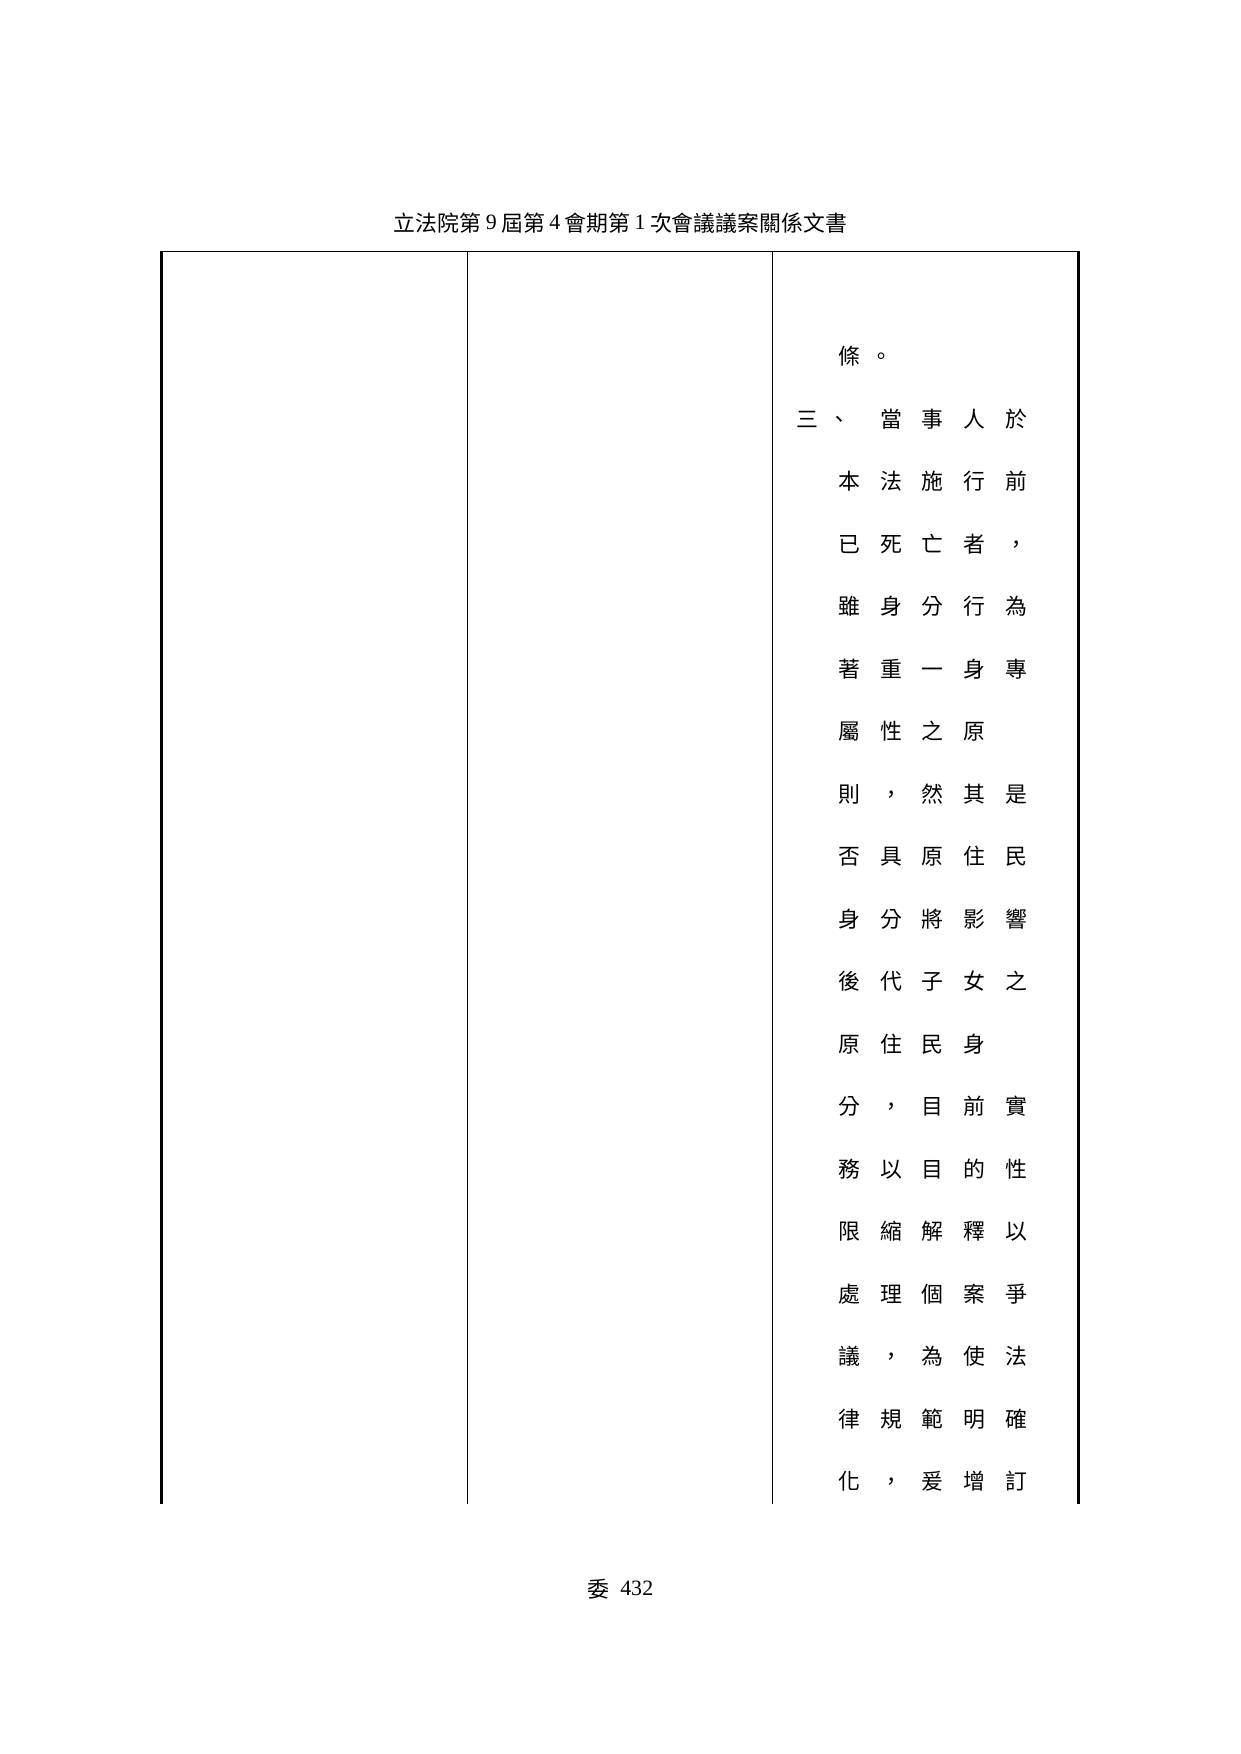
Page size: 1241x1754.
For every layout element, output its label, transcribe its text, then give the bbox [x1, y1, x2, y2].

table_cell 條。 三、當事人於本法施行前已死亡者，雖身分行為著重一身專屬性之原則，然其是否具原住民身分將影響後代子女之原住民身分，目前實務以目的性限縮解釋以處理個案爭議，為使法律規範明確化，爰增訂 [773, 252, 1077, 1504]
table_cell [163, 252, 467, 1504]
table_cell [468, 252, 772, 1504]
